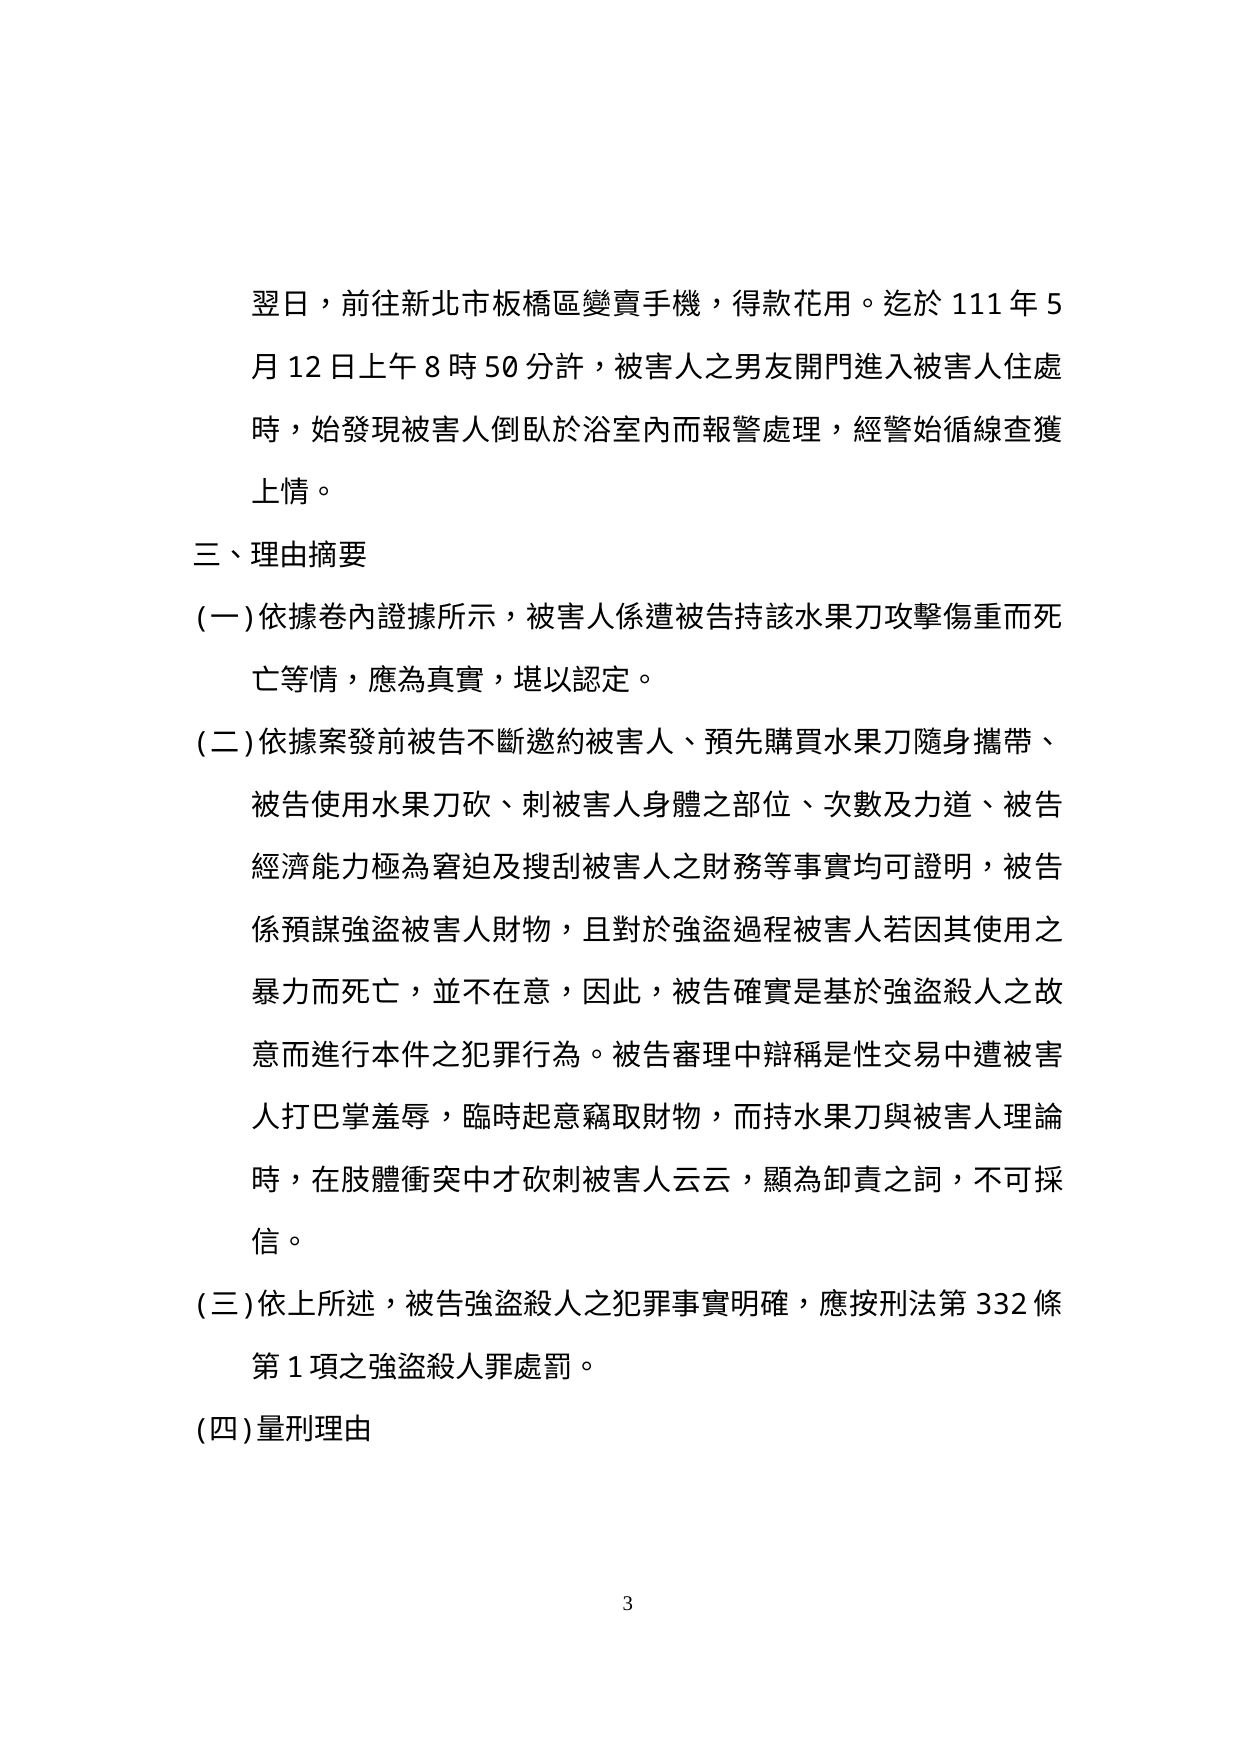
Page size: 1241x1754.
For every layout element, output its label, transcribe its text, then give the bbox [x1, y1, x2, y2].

text (二)依據案發前被告不斷邀約被害人、預先購買水果刀隨身攜帶、被告使用水果刀砍、刺被害人身體之部位、次數及力道、被告經濟能力極為窘迫及搜刮被害人之財務等事實均可證明，被告係預謀強盜被害人財物，且對於強盜過程被害人若因其使用之暴力而死亡，並不在意，因此，被告確實是基於強盜殺人之故意而進行本件之犯罪行為。被告審理中辯稱是性交易中遭被害人打巴掌羞辱，臨時起意竊取財物，而持水果刀與被害人理論時，在肢體衝突中才砍刺被害人云云，顯為卸責之詞，不可採信。 [192, 698, 1063, 1261]
text (一)依據卷內證據所示，被害人係遭被告持該水果刀攻擊傷重而死亡等情，應為真實，堪以認定。 [192, 573, 1063, 698]
text 三、理由摘要 [192, 511, 1063, 573]
text 翌日，前往新北市板橋區變賣手機，得款花用。迄於111年5月12日上午8時50分許，被害人之男友開門進入被害人住處時，始發現被害人倒臥於浴室內而報警處理，經警始循線查獲上情。 [251, 261, 1063, 511]
text (三)依上所述，被告強盜殺人之犯罪事實明確，應按刑法第332條第1項之強盜殺人罪處罰。 [192, 1261, 1063, 1386]
text (四)量刑理由 [192, 1386, 1063, 1448]
